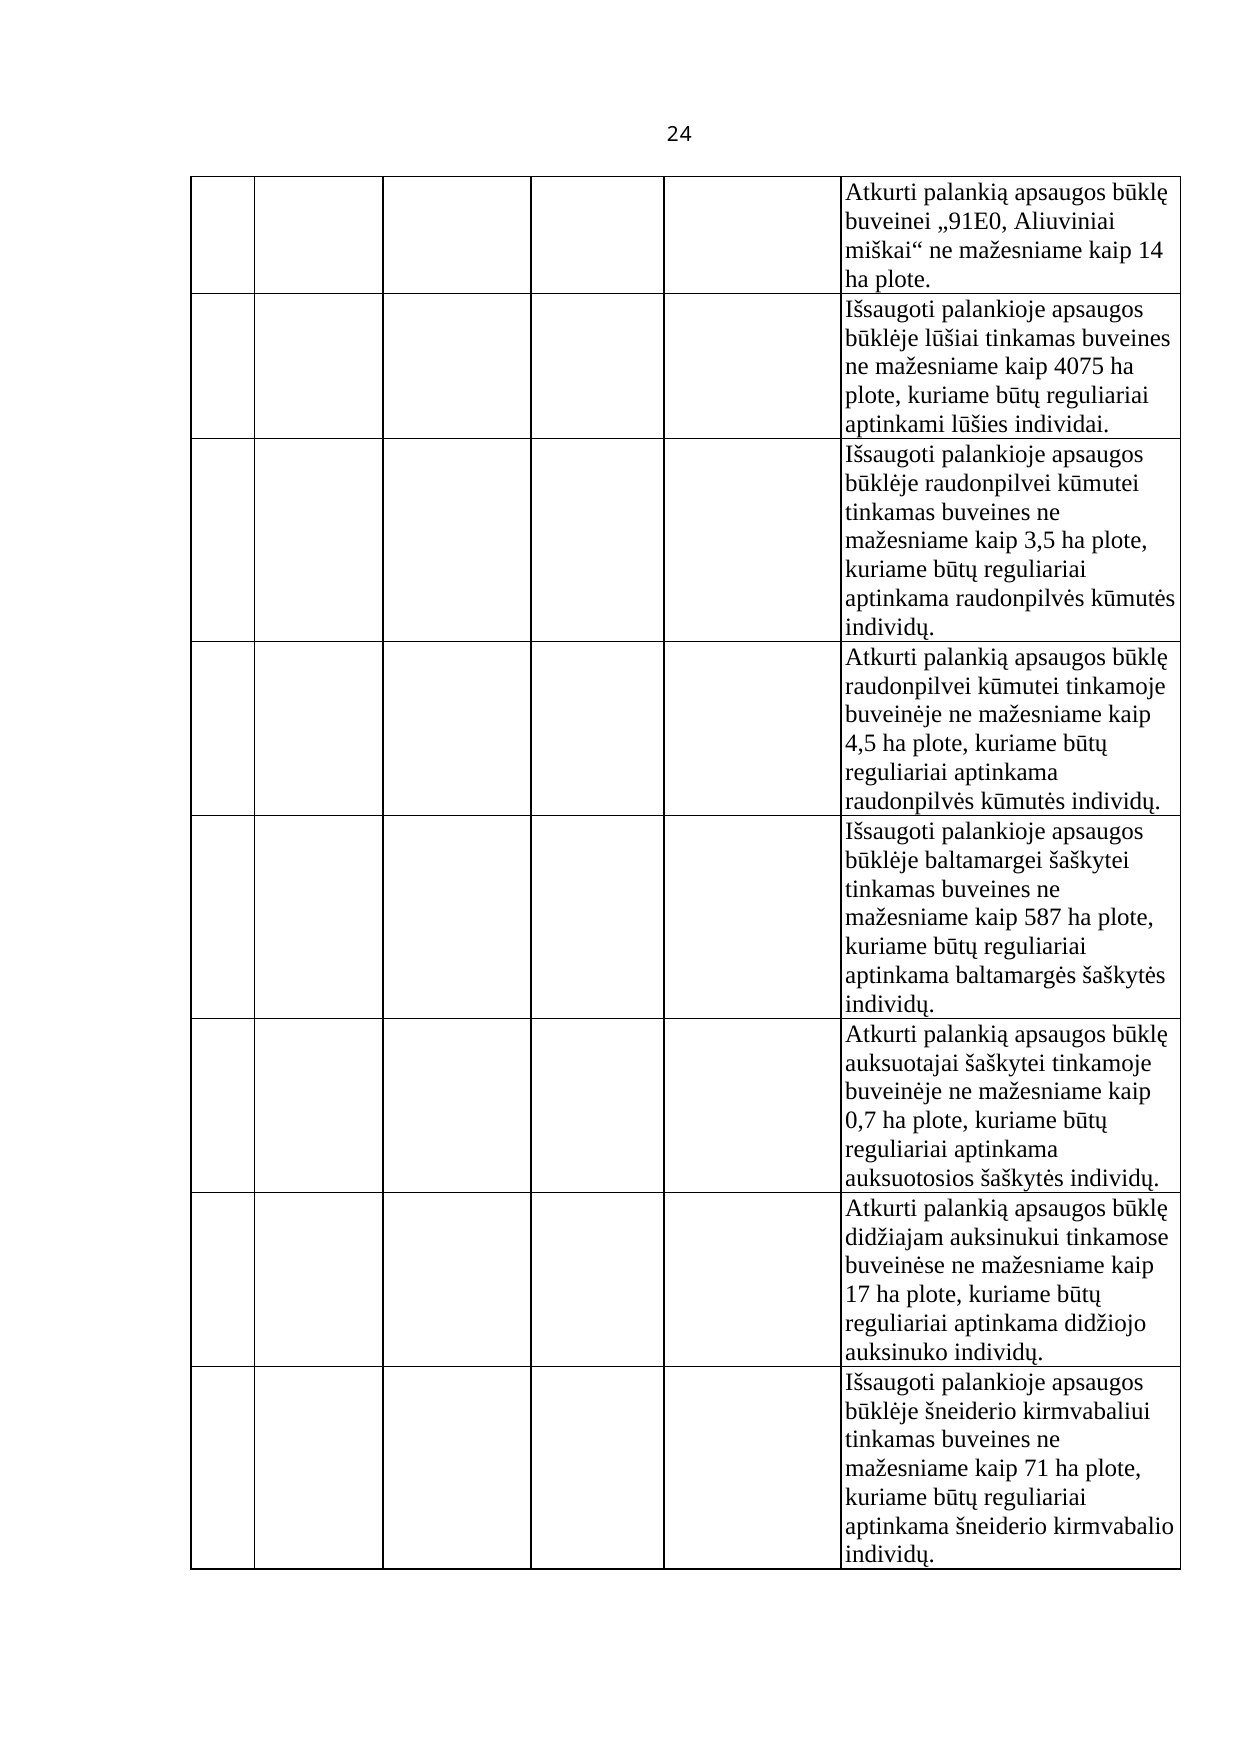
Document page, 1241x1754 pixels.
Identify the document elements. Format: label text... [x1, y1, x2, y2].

table_cell [665, 439, 840, 641]
table_cell [532, 1019, 663, 1191]
table_cell [384, 642, 530, 814]
table_cell [532, 1193, 663, 1366]
table_cell [384, 439, 530, 641]
table_cell [532, 177, 663, 292]
table_cell [532, 439, 663, 641]
table_cell Išsaugoti palankioje apsaugos būklėje šneiderio kirmvabaliui tinkamas buveines ne mažesniame kaip 71 ha plote, kuriame būtų reguliariai aptinkama šneiderio kirmvabalio individų. [842, 1367, 1180, 1568]
table_cell Išsaugoti palankioje apsaugos būklėje baltamargei šaškytei tinkamas buveines ne mažesniame kaip 587 ha plote, kuriame būtų reguliariai aptinkama baltamargės šaškytės individų. [842, 816, 1180, 1017]
table_cell [384, 816, 530, 1017]
table_cell [665, 642, 840, 814]
table_cell [192, 439, 254, 641]
table_cell [384, 1367, 530, 1568]
table_cell [665, 1019, 840, 1191]
table_cell [192, 1367, 254, 1568]
table_cell [532, 816, 663, 1017]
table_cell Atkurti palankią apsaugos būklę didžiajam auksinukui tinkamose buveinėse ne mažesniame kaip 17 ha plote, kuriame būtų reguliariai aptinkama didžiojo auksinuko individų. [842, 1193, 1180, 1366]
table_cell [255, 642, 382, 814]
table_cell Atkurti palankią apsaugos būklę auksuotajai šaškytei tinkamoje buveinėje ne mažesniame kaip 0,7 ha plote, kuriame būtų reguliariai aptinkama auksuotosios šaškytės individų. [842, 1019, 1180, 1191]
table_cell [255, 1193, 382, 1366]
table_cell [255, 1367, 382, 1568]
table_cell [665, 816, 840, 1017]
table_cell [532, 1367, 663, 1568]
table_cell [192, 177, 254, 292]
table_cell [665, 1367, 840, 1568]
table_cell [255, 294, 382, 438]
table_cell [532, 642, 663, 814]
table_cell [255, 816, 382, 1017]
table_cell [384, 1019, 530, 1191]
table_cell Atkurti palankią apsaugos būklę raudonpilvei kūmutei tinkamoje buveinėje ne mažesniame kaip 4,5 ha plote, kuriame būtų reguliariai aptinkama raudonpilvės kūmutės individų. [842, 642, 1180, 814]
table_cell [384, 177, 530, 292]
table_cell [192, 294, 254, 438]
table_cell [532, 294, 663, 438]
table_cell [665, 294, 840, 438]
table_cell [192, 642, 254, 814]
table_cell [192, 816, 254, 1017]
table_cell Išsaugoti palankioje apsaugos būklėje lūšiai tinkamas buveines ne mažesniame kaip 4075 ha plote, kuriame būtų reguliariai aptinkami lūšies individai. [842, 294, 1180, 438]
table_cell [665, 1193, 840, 1366]
table_cell [192, 1019, 254, 1191]
table_cell Atkurti palankią apsaugos būklę buveinei „91E0, Aliuviniai miškai“ ne mažesniame kaip 14 ha plote. [842, 177, 1180, 292]
table_cell [255, 177, 382, 292]
table_cell Išsaugoti palankioje apsaugos būklėje raudonpilvei kūmutei tinkamas buveines ne mažesniame kaip 3,5 ha plote, kuriame būtų reguliariai aptinkama raudonpilvės kūmutės individų. [842, 439, 1180, 641]
table_cell [384, 1193, 530, 1366]
table_cell [192, 1193, 254, 1366]
table_cell [384, 294, 530, 438]
table_cell [665, 177, 840, 292]
table_cell [255, 439, 382, 641]
table_cell [255, 1019, 382, 1191]
